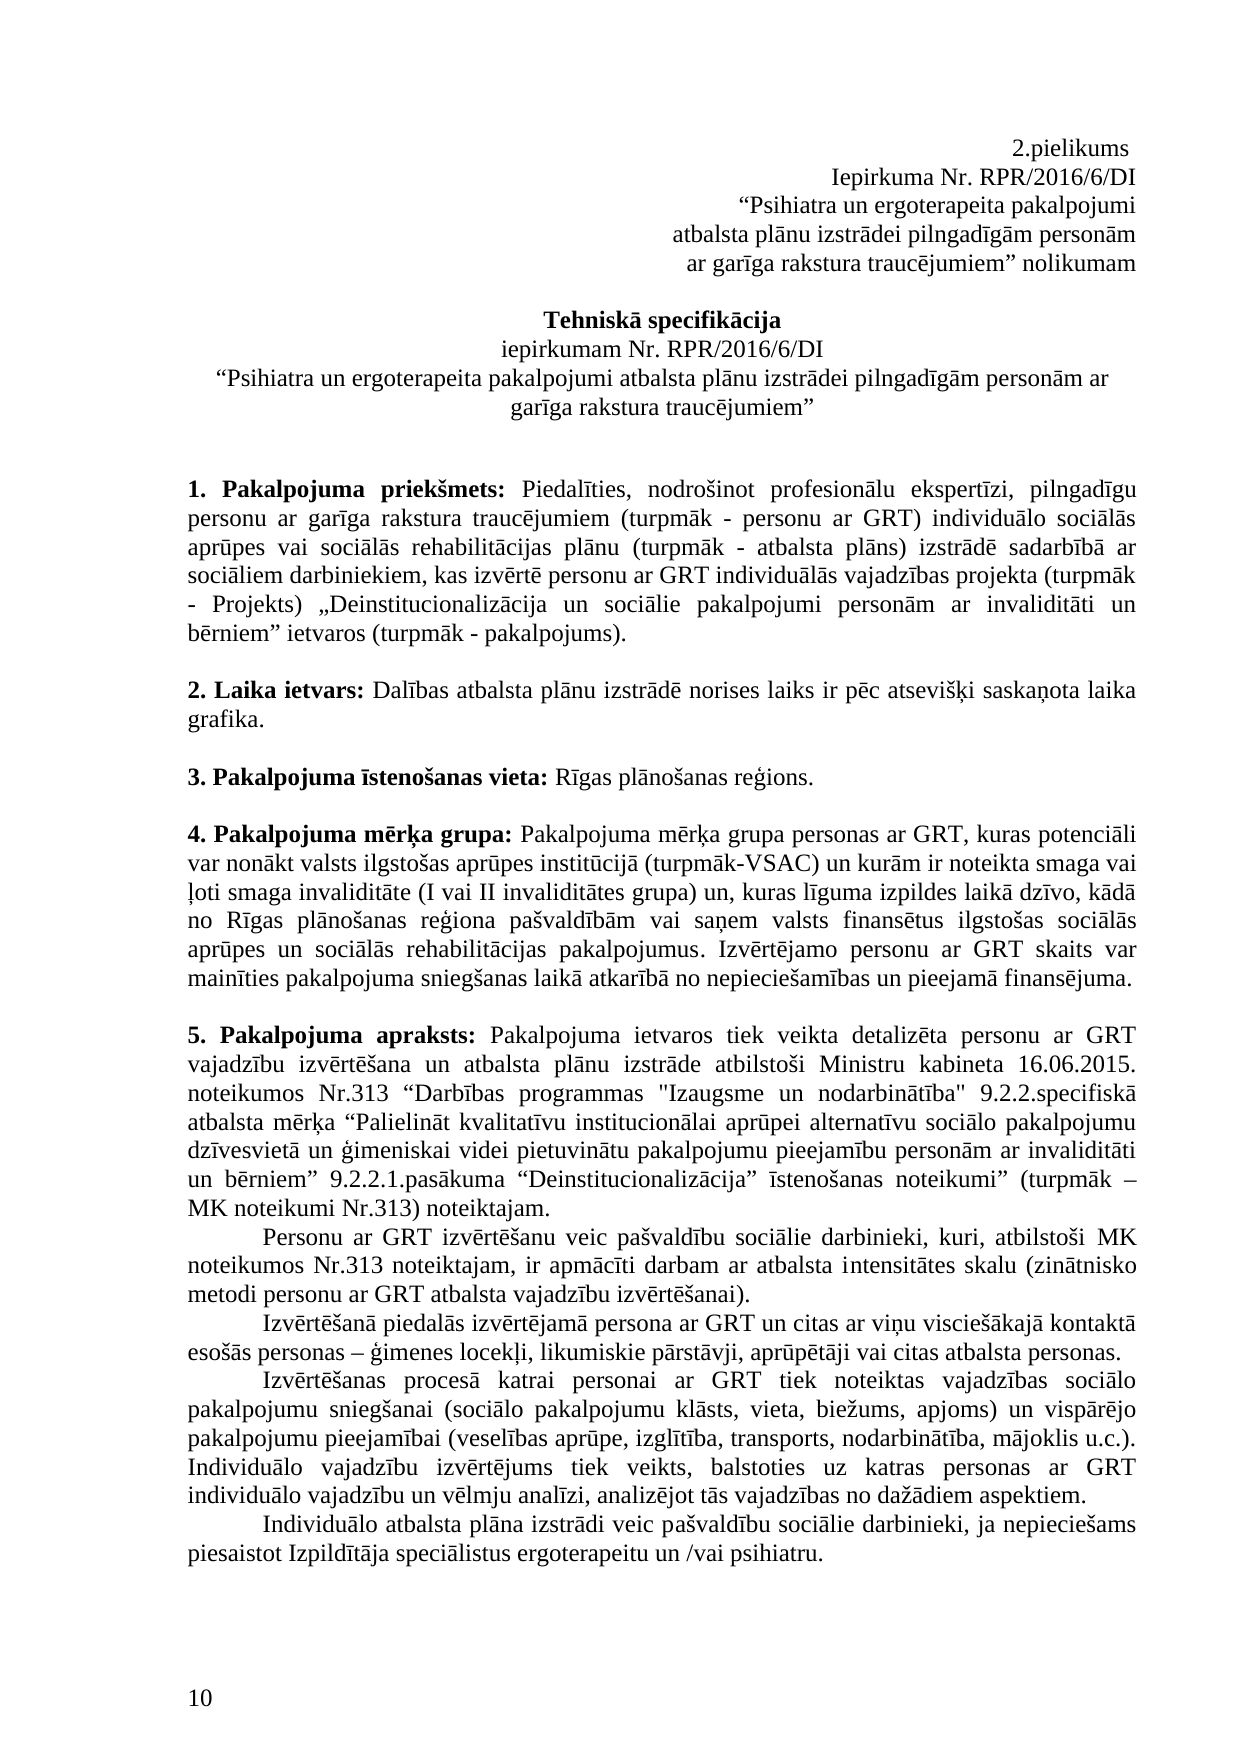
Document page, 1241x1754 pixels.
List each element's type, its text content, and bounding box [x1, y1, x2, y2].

text iepirkumam Nr. RPR/2016/6/DI [187, 334, 1137, 363]
text Personu ar GRT izvērtēšanu veic pašvaldību sociālie darbinieki, kuri, atbilstoši MK noteikumos Nr.313 noteiktajam, ir apmācīti darbam ar atbalsta intensitātes skalu (zinātnisko metodi personu ar GRT atbalsta vajadzību izvērtēšanai). [187, 1222, 1137, 1308]
text Izvērtēšanā piedalās izvērtējamā persona ar GRT un citas ar viņu visciešākajā kontaktā esošās personas – ģimenes locekļi, likumiskie pārstāvji, aprūpētāji vai citas atbalsta personas. [187, 1308, 1137, 1365]
subtitle 1. Pakalpojuma priekšmets: Piedalīties, nodrošinot profesionālu ekspertīzi, pilngadīgu personu ar garīga rakstura traucējumiem (turpmāk - personu ar GRT) individuālo sociālās aprūpes vai sociālās rehabilitācijas plānu (turpmāk - atbalsta plāns) izstrādē sadarbībā ar sociāliem darbiniekiem, kas izvērtē personu ar GRT individuālās vajadzības projekta (turpmāk - Projekts) „Deinstitucionalizācija un sociālie pakalpojumi personām ar invaliditāti un bērniem” ietvaros (turpmāk - pakalpojums). [187, 474, 1137, 647]
text 3. Pakalpojuma īstenošanas vieta: Rīgas plānošanas reģions. [187, 762, 1137, 790]
table_header 2.pielikums Iepirkuma Nr. RPR/2016/6/DI “Psihiatra un ergoterapeita pakalpojumi atbalsta plānu izstrādei pilngadīgām personām ar garīga rakstura traucējumiem” nolikumam [645, 133, 1147, 277]
text Izvērtēšanas procesā katrai personai ar GRT tiek noteiktas vajadzības sociālo pakalpojumu sniegšanai (sociālo pakalpojumu klāsts, vieta, biežums, apjoms) un vispārējo pakalpojumu pieejamībai (veselības aprūpe, izglītība, transports, nodarbinātība, mājoklis u.c.). Individuālo vajadzību izvērtējums tiek veikts, balstoties uz katras personas ar GRT individuālo vajadzību un vēlmju analīzi, analizējot tās vajadzības no dažādiem aspektiem. [187, 1365, 1137, 1509]
text Tehniskā specifikācija [187, 305, 1137, 334]
text 5. Pakalpojuma apraksts: Pakalpojuma ietvaros tiek veikta detalizēta personu ar GRT vajadzību izvērtēšana un atbalsta plānu izstrāde atbilstoši Ministru kabineta 16.06.2015. noteikumos Nr.313 “Darbības programmas "Izaugsme un nodarbinātība" 9.2.2.specifiskā atbalsta mērķa “Palielināt kvalitatīvu institucionālai aprūpei alternatīvu sociālo pakalpojumu dzīvesvietā un ģimeniskai videi pietuvinātu pakalpojumu pieejamību personām ar invaliditāti un bērniem” 9.2.2.1.pasākuma “Deinstitucionalizācija” īstenošanas noteikumi” (turpmāk – MK noteikumi Nr.313) noteiktajam. [187, 1020, 1137, 1222]
text 4. Pakalpojuma mērķa grupa: Pakalpojuma mērķa grupa personas ar GRT, kuras potenciāli var nonākt valsts ilgstošas aprūpes institūcijā (turpmāk-VSAC) un kurām ir noteikta smaga vai ļoti smaga invaliditāte (I vai II invaliditātes grupa) un, kuras līguma izpildes laikā dzīvo, kādā no Rīgas plānošanas reģiona pašvaldībām vai saņem valsts finansētus ilgstošas sociālās aprūpes un sociālās rehabilitācijas pakalpojumus. Izvērtējamo personu ar GRT skaits var mainīties pakalpojuma sniegšanas laikā atkarībā no nepieciešamības un pieejamā finansējuma. [187, 819, 1137, 992]
text Individuālo atbalsta plāna izstrādi veic pašvaldību sociālie darbinieki, ja nepieciešams piesaistot Izpildītāja speciālistus ergoterapeitu un /vai psihiatru. [187, 1509, 1137, 1567]
subtitle 2. Laika ietvars: Dalības atbalsta plānu izstrādē norises laiks ir pēc atsevišķi saskaņota laika grafika. [187, 675, 1137, 733]
text “Psihiatra un ergoterapeita pakalpojumi atbalsta plānu izstrādei pilngadīgām personām ar garīga rakstura traucējumiem” [187, 363, 1137, 420]
